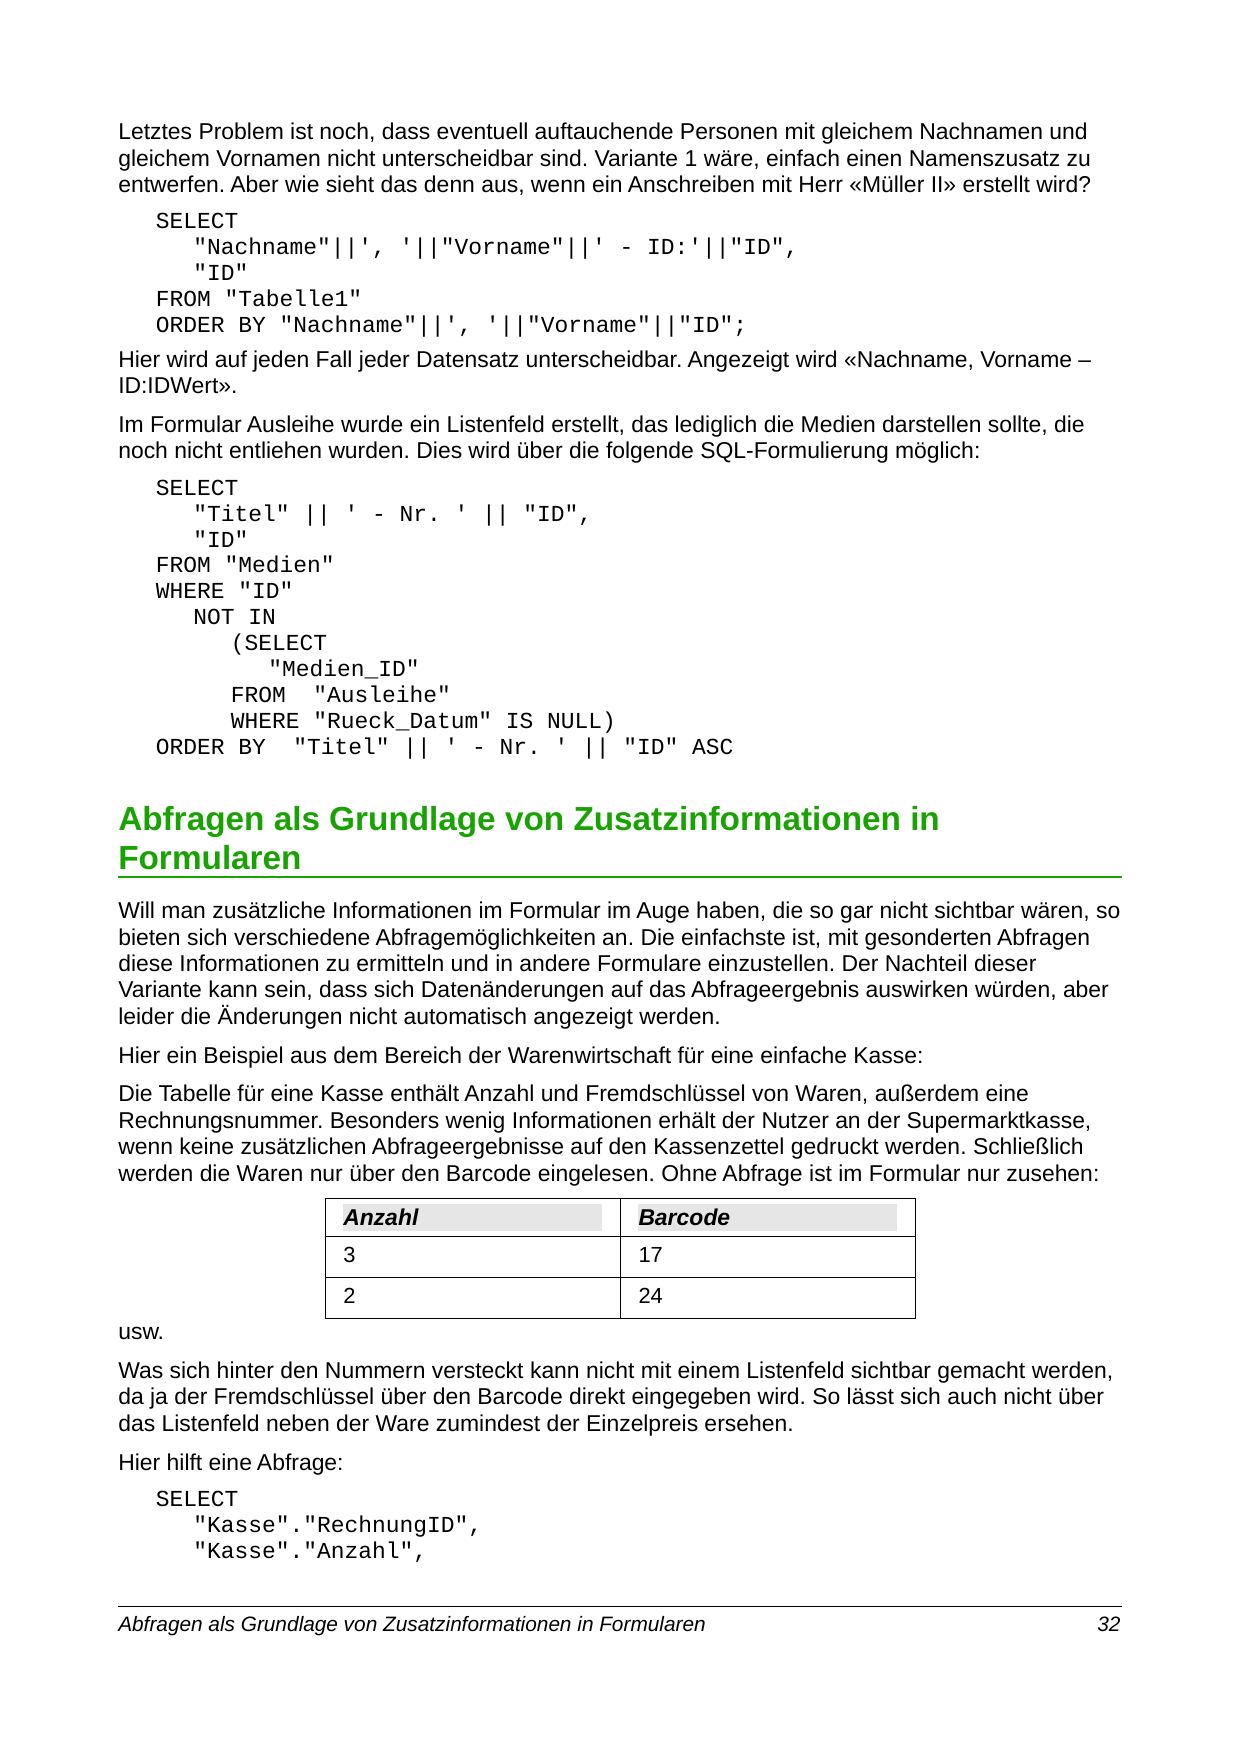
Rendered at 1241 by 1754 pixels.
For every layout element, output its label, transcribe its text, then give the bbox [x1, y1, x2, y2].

table_cell 3 [326, 1237, 620, 1277]
text Hier wird auf jeden Fall jeder Datensatz unterscheidbar. Angezeigt wird «Nachname, Vorname – ID:IDWert». [118, 346, 1122, 398]
text Hier hilft eine Abfrage: [118, 1448, 1122, 1475]
table_cell 2 [326, 1278, 620, 1318]
table_cell 17 [621, 1237, 915, 1277]
text Die Tabelle für eine Kasse enthält Anzahl und Fremdschlüssel von Waren, außerdem eine Rechnungsnummer. Besonders wenig Informationen erhält der Nutzer an der Supermarktkasse, wenn keine zusätzlichen Abfrageergebnisse auf den Kassenzettel gedruckt werden. Schließlich werden die Waren nur über den Barcode eingelesen. Ohne Abfrage ist im Formular nur zusehen: [118, 1080, 1122, 1186]
text Letztes Problem ist noch, dass eventuell auftauchende Personen mit gleichem Nachnamen und gleichem Vornamen nicht unterscheidbar sind. Variante 1 wäre, einfach einen Namenszusatz zu entwerfen. Aber wie sieht das denn aus, wenn ein Anschreiben mit Herr «Müller II» erstellt wird? [118, 118, 1122, 197]
table_header Anzahl [326, 1199, 620, 1236]
text SELECT "Kasse"."RechnungID", "Kasse"."Anzahl", [156, 1487, 1122, 1565]
text Was sich hinter den Nummern versteckt kann nicht mit einem Listenfeld sichtbar gemacht werden, da ja der Fremdschlüssel über den Barcode direkt eingegeben wird. So lässt sich auch nicht über das Listenfeld neben der Ware zumindest der Einzelpreis ersehen. [118, 1357, 1122, 1436]
text Im Formular Ausleihe wurde ein Listenfeld erstellt, das lediglich die Medien darstellen sollte, die noch nicht entliehen wurden. Dies wird über die folgende SQL-Formulierung möglich: [118, 411, 1122, 463]
text Will man zusätzliche Informationen im Formular im Auge haben, die so gar nicht sichtbar wären, so bieten sich verschiedene Abfragemöglichkeiten an. Die einfachste ist, mit gesonderten Abfragen diese Informationen zu ermitteln und in andere Formulare einzustellen. Der Nachteil dieser Variante kann sein, dass sich Datenänderungen auf das Abfrageergebnis auswirken würden, aber leider die Änderungen nicht automatisch angezeigt werden. [118, 897, 1122, 1029]
subtitle Abfragen als Grundlage von Zusatzinformationen in Formularen [118, 799, 1122, 876]
text SELECT "Titel" || ' - Nr. ' || "ID", "ID" FROM "Medien" WHERE "ID" NOT IN (SELECT "Medien_ID" FROM "Ausleihe" WHERE "Rueck_Datum" IS NULL) ORDER BY "Titel" || ' - Nr. ' || "ID" ASC [156, 476, 1122, 761]
text SELECT "Nachname"||', '||"Vorname"||' - ID:'||"ID", "ID" FROM "Tabelle1" ORDER BY "Nachname"||', '||"Vorname"||"ID"; [156, 210, 1122, 339]
table_header Barcode [621, 1199, 915, 1236]
text Hier ein Beispiel aus dem Bereich der Warenwirtschaft für eine einfache Kasse: [118, 1042, 1122, 1068]
text usw. [118, 1318, 1122, 1344]
table_cell 24 [621, 1278, 915, 1318]
